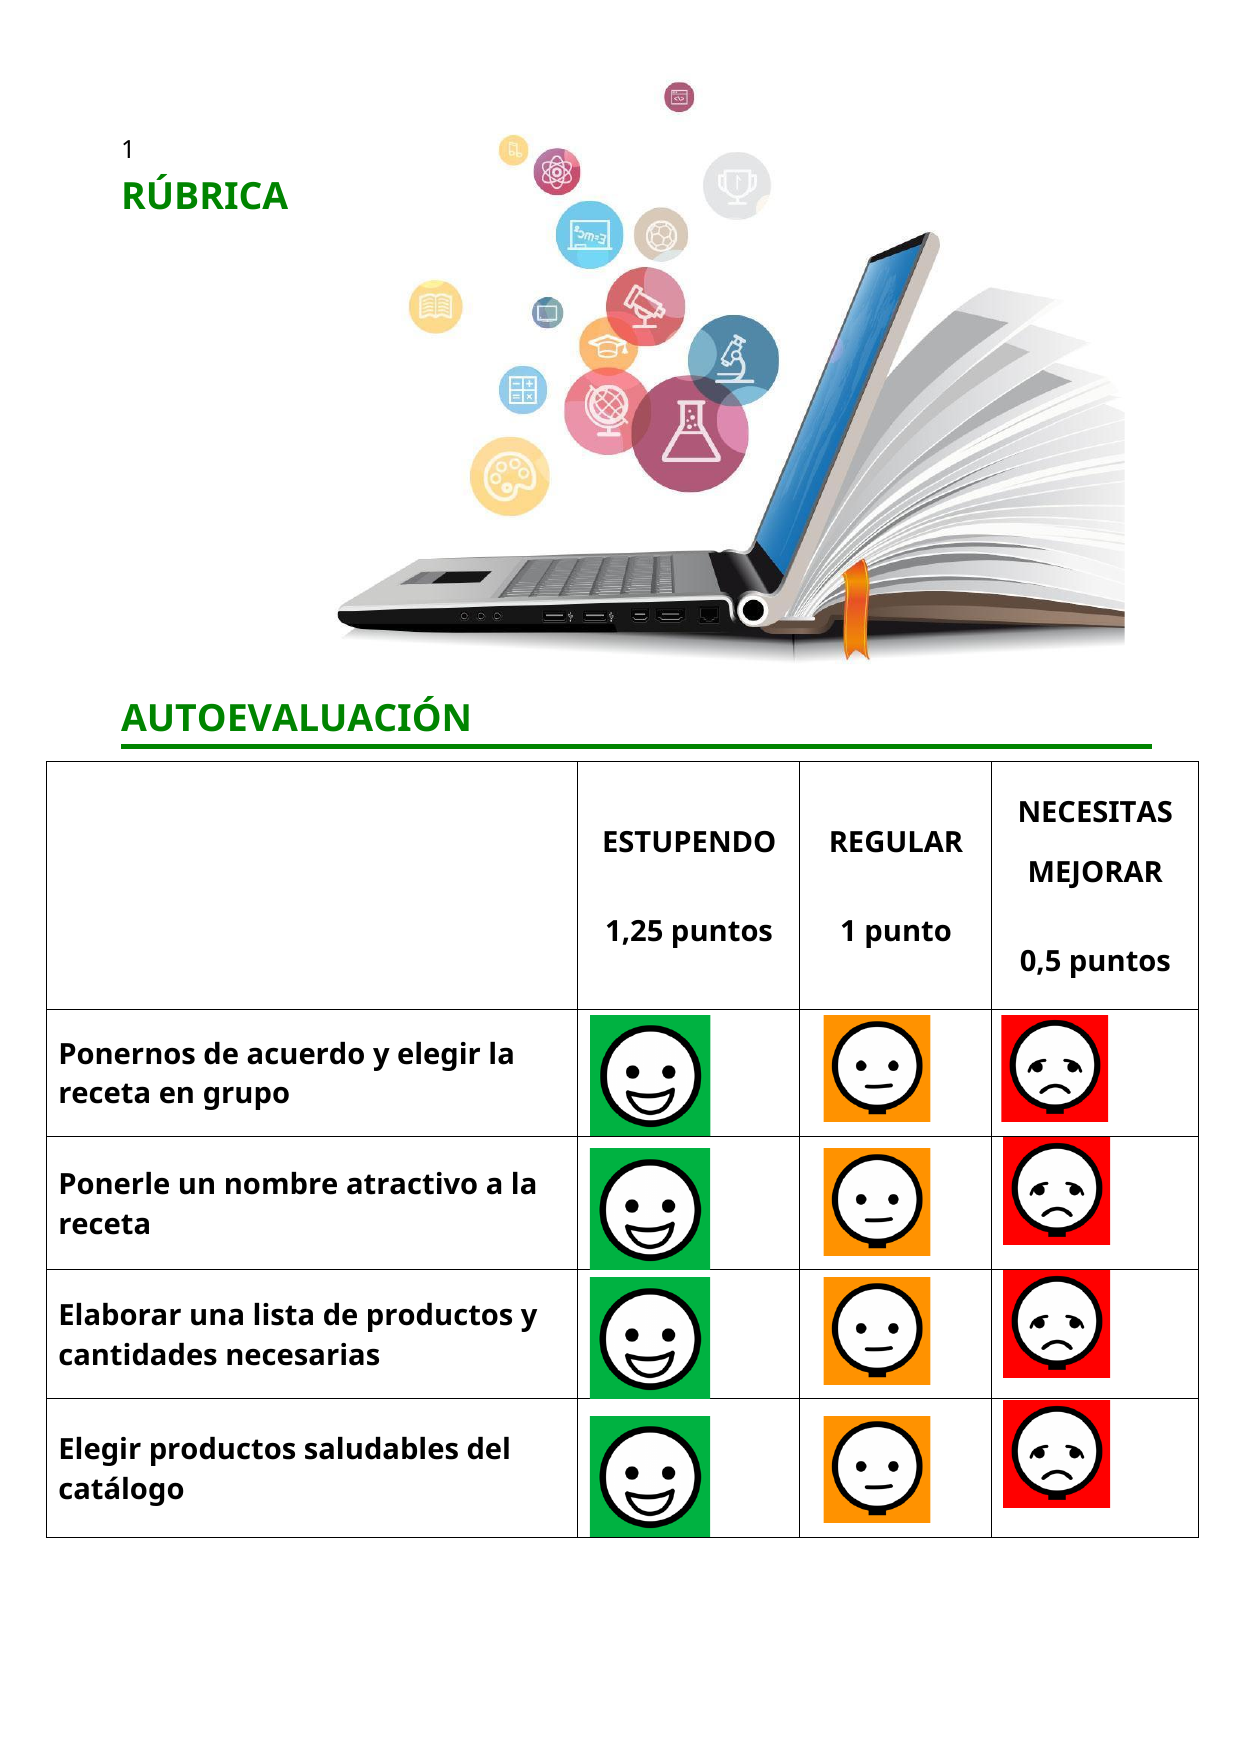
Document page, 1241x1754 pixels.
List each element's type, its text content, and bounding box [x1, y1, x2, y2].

table_cell [992, 1137, 1198, 1269]
picture [1003, 1270, 1110, 1378]
list RÚBRICA AUTOEVALUACIÓN [121, 118, 1152, 744]
picture [589, 1277, 711, 1399]
picture [589, 1148, 711, 1270]
picture [1001, 1015, 1109, 1122]
table_cell [578, 1010, 799, 1136]
picture [823, 1277, 931, 1385]
table_cell [800, 1137, 991, 1269]
picture [823, 1015, 931, 1122]
table_header ESTUPENDO 1,25 puntos [578, 762, 799, 1009]
table_cell Elegir productos saludables del catálogo [47, 1399, 577, 1537]
table_cell [992, 1010, 1198, 1136]
picture [1003, 1400, 1110, 1508]
table_header NECESITAS MEJORAR 0,5 puntos [992, 762, 1198, 1009]
picture [823, 1148, 931, 1256]
picture [590, 1015, 711, 1136]
table_cell [578, 1399, 799, 1537]
picture [292, 49, 1125, 691]
table_cell [578, 1270, 799, 1398]
table_header REGULAR 1 punto [800, 762, 991, 1009]
table_cell [800, 1399, 991, 1537]
table_cell [992, 1270, 1198, 1398]
table_header [47, 762, 577, 1009]
picture [589, 1416, 711, 1537]
table_cell [800, 1270, 991, 1398]
picture [823, 1416, 931, 1523]
table_cell [800, 1010, 991, 1136]
table_cell [578, 1137, 799, 1269]
table_cell Ponerle un nombre atractivo a la receta [47, 1137, 577, 1269]
table_cell Ponernos de acuerdo y elegir la receta en grupo [47, 1010, 577, 1136]
table_cell [992, 1399, 1198, 1537]
picture [1003, 1137, 1110, 1245]
table_cell Elaborar una lista de productos y cantidades necesarias [47, 1270, 577, 1398]
